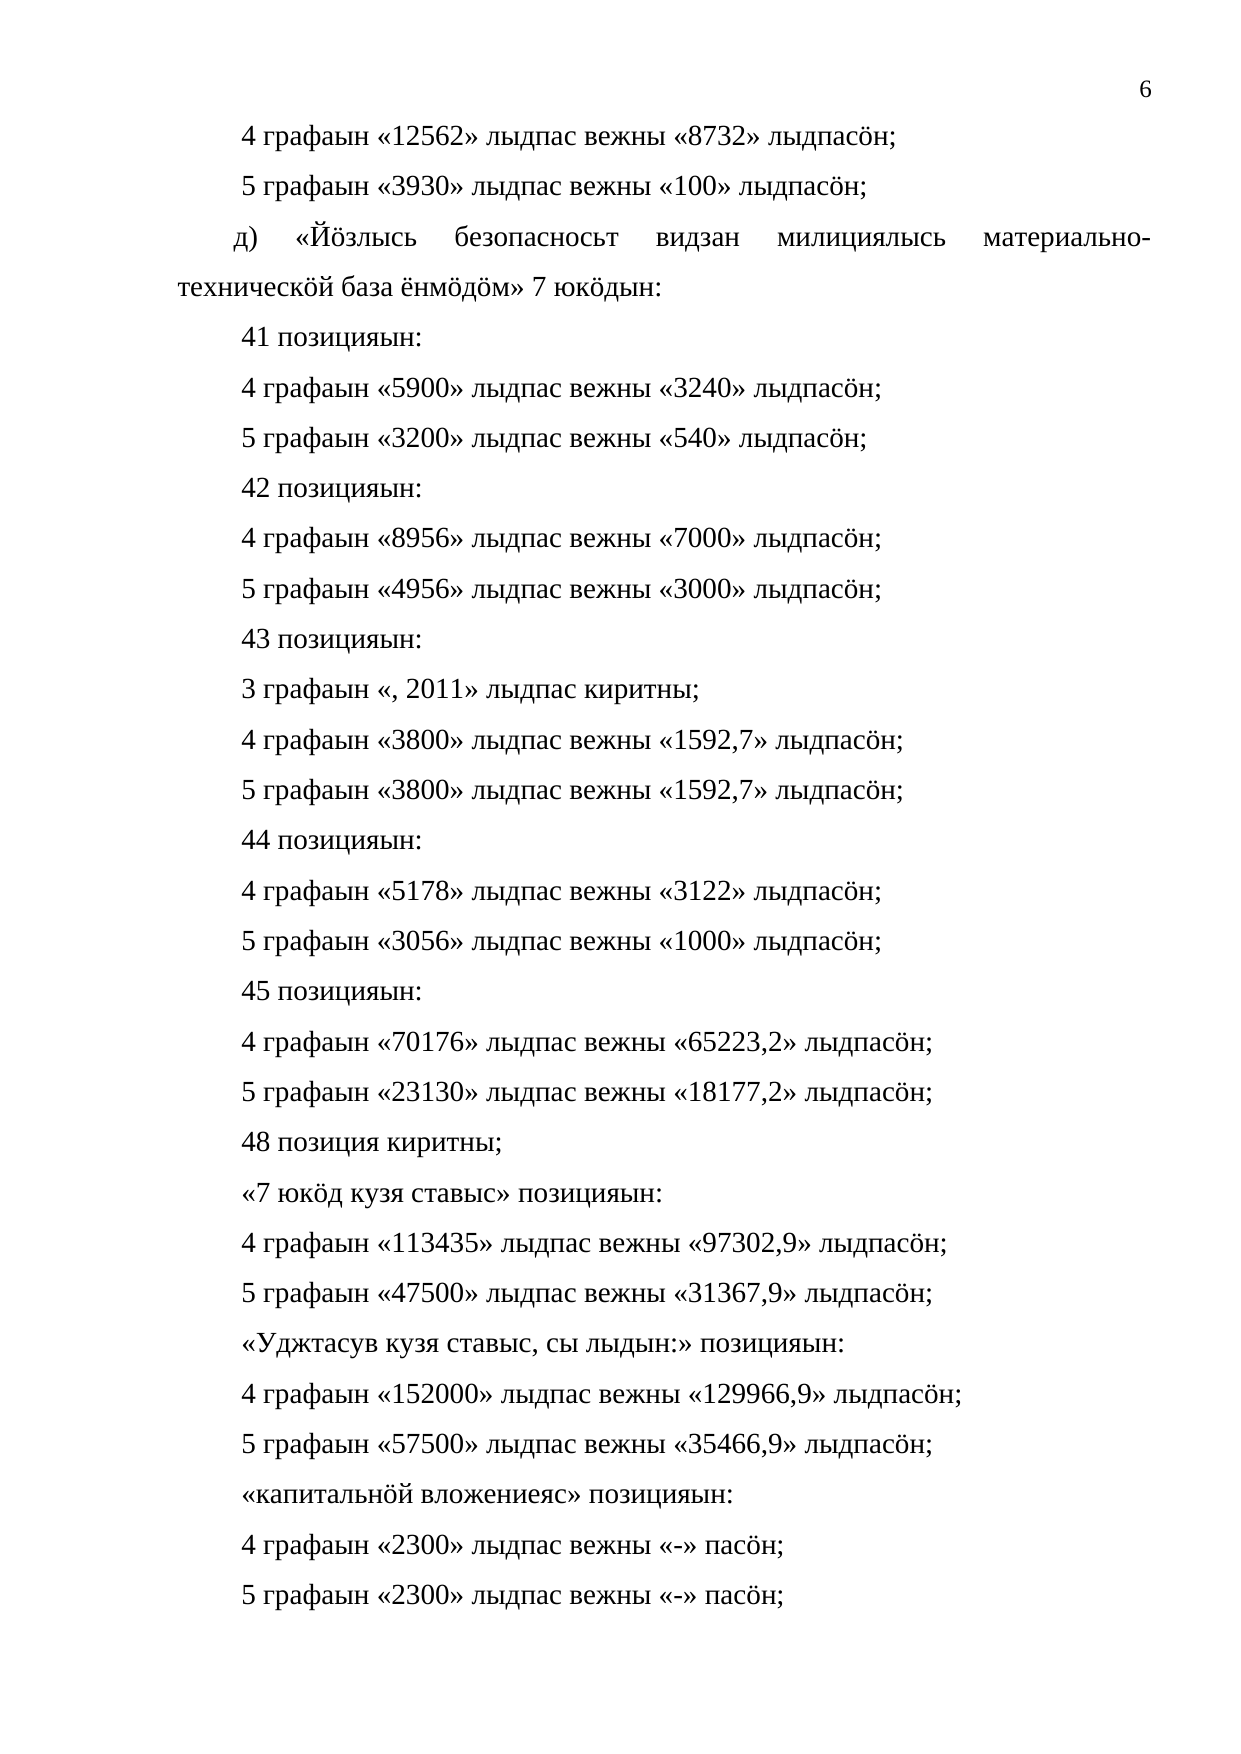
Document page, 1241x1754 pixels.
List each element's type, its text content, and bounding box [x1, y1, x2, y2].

text 41 позицияын: [177, 319, 1152, 353]
text 5 графаын «4956» лыдпас вежны «3000» лыдпасöн; [177, 571, 1152, 604]
text 5 графаын «3056» лыдпас вежны «1000» лыдпасöн; [177, 923, 1152, 957]
text 4 графаын «113435» лыдпас вежны «97302,9» лыдпасöн; [177, 1225, 1152, 1258]
text «Уджтасув кузя ставыс, сы лыдын:» позицияын: [177, 1326, 1152, 1359]
text 5 графаын «2300» лыдпас вежны «-» пасöн; [177, 1577, 1152, 1611]
text 4 графаын «5178» лыдпас вежны «3122» лыдпасöн; [177, 873, 1152, 906]
text «капитальнöй вложениеяс» позицияын: [177, 1477, 1152, 1510]
text 45 позицияын: [177, 973, 1152, 1007]
text 5 графаын «3800» лыдпас вежны «1592,7» лыдпасöн; [177, 772, 1152, 806]
text 44 позицияын: [177, 822, 1152, 856]
text 3 графаын «, 2011» лыдпас киритны; [177, 672, 1152, 705]
text 4 графаын «8956» лыдпас вежны «7000» лыдпасöн; [177, 521, 1152, 554]
text 5 графаын «3200» лыдпас вежны «540» лыдпасöн; [177, 420, 1152, 453]
text 5 графаын «57500» лыдпас вежны «35466,9» лыдпасöн; [177, 1426, 1152, 1460]
text 4 графаын «70176» лыдпас вежны «65223,2» лыдпасöн; [177, 1024, 1152, 1057]
text 48 позиция киритны; [177, 1124, 1152, 1158]
text 5 графаын «3930» лыдпас вежны «100» лыдпасöн; [177, 168, 1152, 202]
text «7 юкöд кузя ставыс» позицияын: [177, 1175, 1152, 1208]
text 5 графаын «47500» лыдпас вежны «31367,9» лыдпасöн; [177, 1275, 1152, 1309]
text д) «Йöзлысь безопасносьт видзан милициялысь материально-техническöй база ёнмöдöм» 7 юкöдын: [177, 219, 1152, 303]
text 4 графаын «5900» лыдпас вежны «3240» лыдпасöн; [177, 370, 1152, 403]
text 42 позицияын: [177, 470, 1152, 504]
text 4 графаын «3800» лыдпас вежны «1592,7» лыдпасöн; [177, 722, 1152, 755]
text 5 графаын «23130» лыдпас вежны «18177,2» лыдпасöн; [177, 1074, 1152, 1108]
text 4 графаын «2300» лыдпас вежны «-» пасöн; [177, 1527, 1152, 1560]
text 4 графаын «12562» лыдпас вежны «8732» лыдпасöн; [177, 118, 1152, 152]
text 43 позицияын: [177, 621, 1152, 655]
text 4 графаын «152000» лыдпас вежны «129966,9» лыдпасöн; [177, 1376, 1152, 1409]
